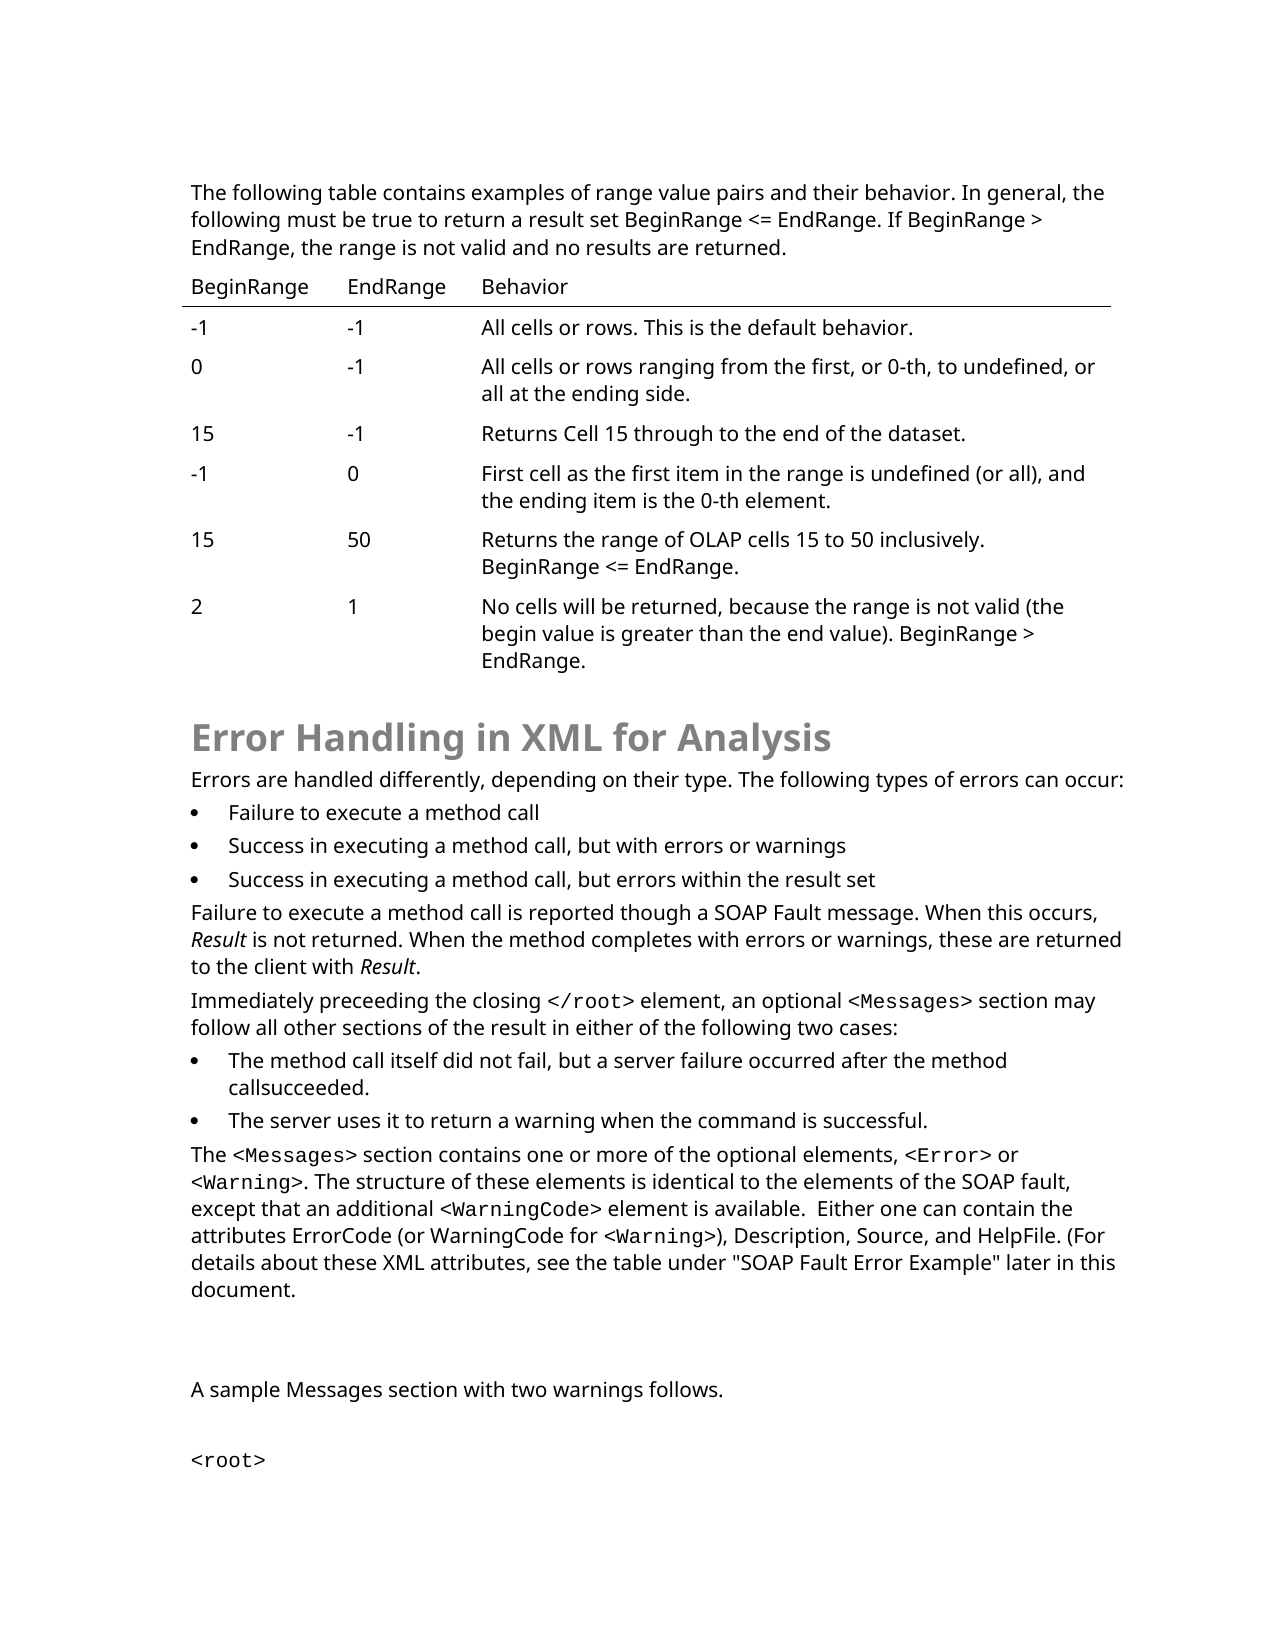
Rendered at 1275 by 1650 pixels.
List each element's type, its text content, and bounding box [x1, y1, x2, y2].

table_cell -1 [339, 347, 473, 413]
list Success in executing a method call, but errors within the result set [191, 866, 1128, 893]
text The following table contains examples of range value pairs and their behavior. In general, the following must be true to return a result set BeginRange <= EndRange. If BeginRange > EndRange, the range is not valid and no results are returned. [191, 179, 1128, 260]
table_cell Returns Cell 15 through to the end of the dataset. [473, 414, 1111, 453]
table_header EndRange [339, 267, 473, 306]
table_cell 15 [182, 414, 339, 453]
table_cell No cells will be returned, because the range is not valid (the begin value is greater than the end value). BeginRange > EndRange. [473, 586, 1111, 680]
table_cell -1 [182, 453, 339, 520]
table_cell -1 [182, 307, 339, 347]
table_cell All cells or rows. This is the default behavior. [473, 307, 1111, 347]
list Success in executing a method call, but with errors or warnings [191, 832, 1128, 859]
text The <Messages> section contains one or more of the optional elements, <Error> or <Warning>. The structure of these elements is identical to the elements of the SOAP fault, except that an additional <WarningCode> element is available. Either one can contain the attributes ErrorCode (or WarningCode for <Warning>), Description, Source, and HelpFile. (For details about these XML attributes, see the table under "SOAP Fault Error Example" later in this document. [191, 1141, 1128, 1303]
table_header Behavior [473, 267, 1111, 306]
table_cell 50 [339, 520, 473, 586]
table_cell -1 [339, 414, 473, 453]
table_cell 2 [182, 586, 339, 680]
text Errors are handled differently, depending on their type. The following types of errors can occur: [191, 766, 1128, 793]
table_cell -1 [339, 307, 473, 347]
list The method call itself did not fail, but a server failure occurred after the method callsucceeded. [191, 1047, 1128, 1101]
table_cell First cell as the first item in the range is undefined (or all), and the ending item is the 0-th element. [473, 453, 1111, 520]
table_cell Returns the range of OLAP cells 15 to 50 inclusively. BeginRange <= EndRange. [473, 520, 1111, 586]
text Immediately preceeding the closing </root> element, an optional <Messages> section may follow all other sections of the result in either of the following two cases: [191, 986, 1128, 1041]
table_cell 15 [182, 520, 339, 586]
subtitle Error Handling in XML for Analysis [191, 718, 1128, 759]
list Failure to execute a method call [191, 799, 1128, 826]
text <root> [191, 1443, 1128, 1474]
text A sample Messages section with two warnings follows. [191, 1376, 1128, 1403]
list The server uses it to return a warning when the command is successful. [191, 1107, 1128, 1134]
table_cell All cells or rows ranging from the first, or 0-th, to undefined, or all at the ending side. [473, 347, 1111, 413]
table_cell 1 [339, 586, 473, 680]
text Failure to execute a method call is reported though a SOAP Fault message. When this occurs, Result is not returned. When the method completes with errors or warnings, these are returned to the client with Result. [191, 899, 1128, 980]
table_header BeginRange [182, 267, 339, 306]
table_cell 0 [339, 453, 473, 520]
table_cell 0 [182, 347, 339, 413]
